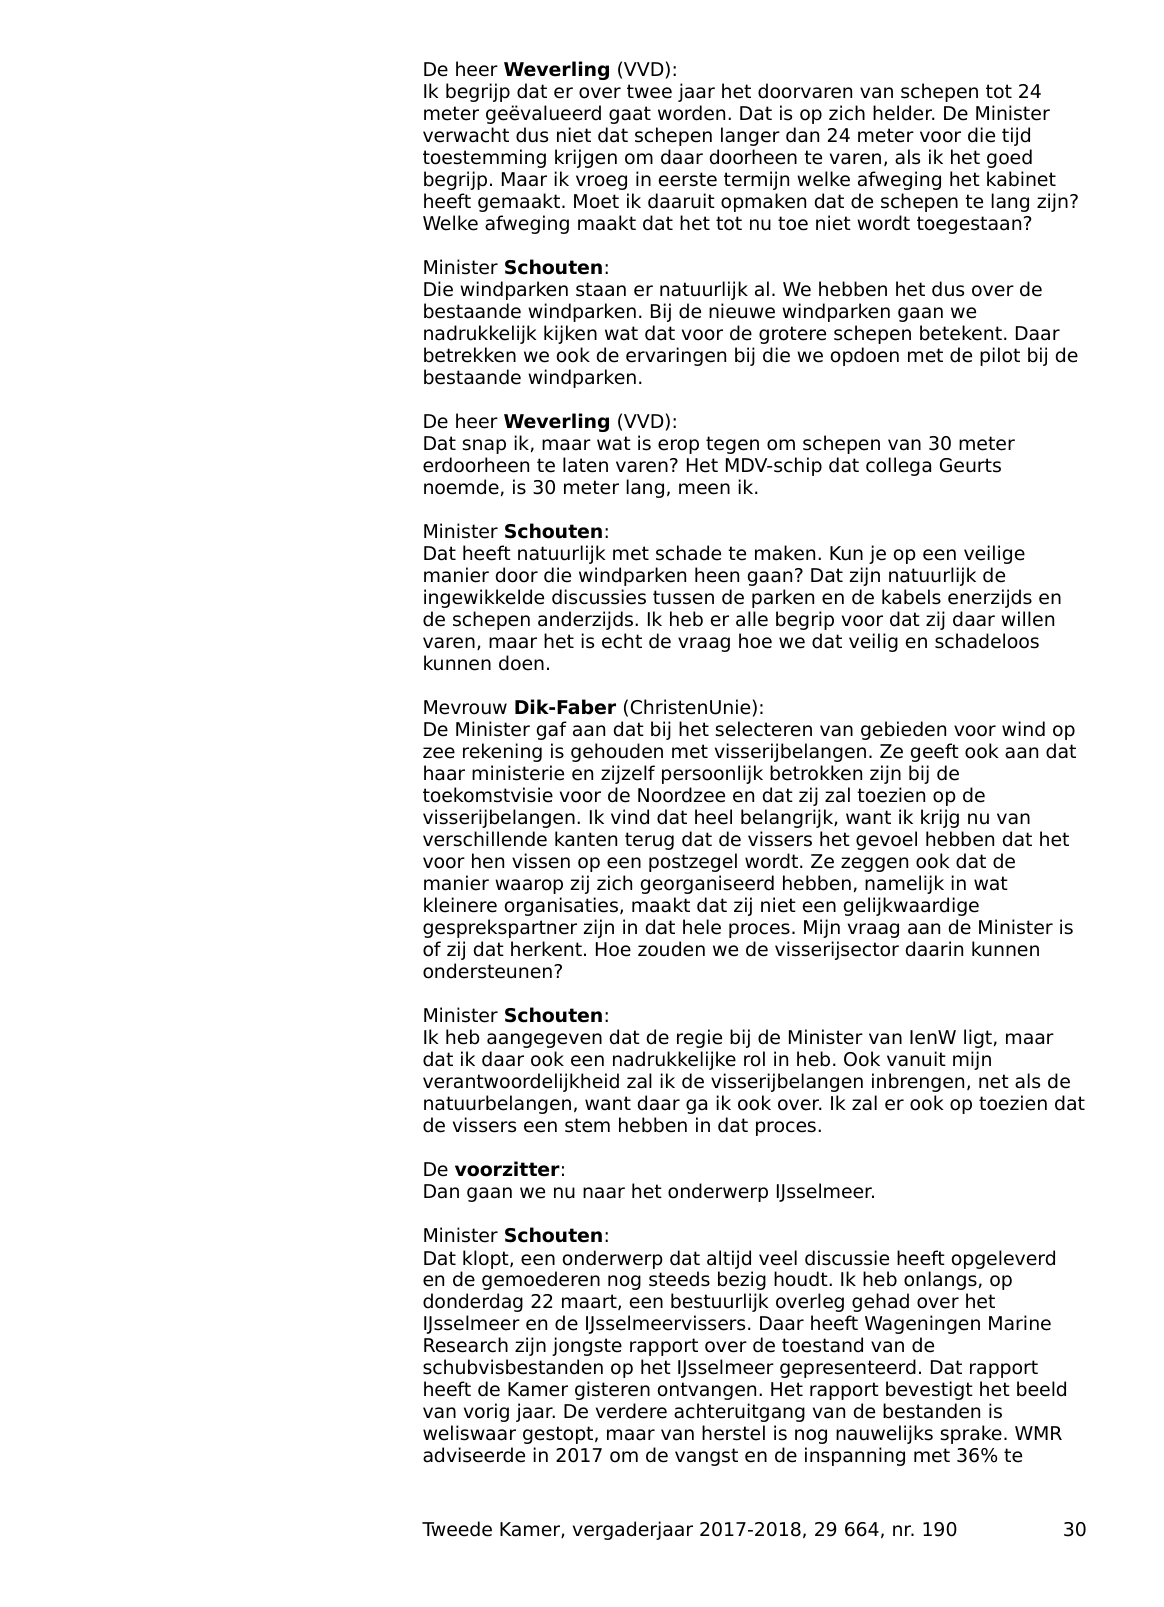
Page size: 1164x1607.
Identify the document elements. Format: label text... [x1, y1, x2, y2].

text Dat heeft natuurlijk met schade te maken. Kun je op een veilige manier door die windparken heen gaan? Dat zijn natuurlijk de ingewikkelde discussies tussen de parken en de kabels enerzijds en de schepen anderzijds. Ik heb er alle begrip voor dat zij daar willen varen, maar het is echt de vraag hoe we dat veilig en schadeloos kunnen doen. [422, 543, 1087, 675]
text Minister Schouten: [422, 257, 1087, 279]
text Mevrouw Dik-Faber (ChristenUnie): [422, 697, 1087, 719]
text Minister Schouten: [422, 1225, 1087, 1247]
text Dan gaan we nu naar het onderwerp IJsselmeer. [422, 1181, 1087, 1203]
text De Minister gaf aan dat bij het selecteren van gebieden voor wind op zee rekening is gehouden met visserijbelangen. Ze geeft ook aan dat haar ministerie en zijzelf persoonlijk betrokken zijn bij de toekomstvisie voor de Noordzee en dat zij zal toezien op de visserijbelangen. Ik vind dat heel belangrijk, want ik krijg nu van verschillende kanten terug dat de vissers het gevoel hebben dat het voor hen vissen op een postzegel wordt. Ze zeggen ook dat de manier waarop zij zich georganiseerd hebben, namelijk in wat kleinere organisaties, maakt dat zij niet een gelijkwaardige gesprekspartner zijn in dat hele proces. Mijn vraag aan de Minister is of zij dat herkent. Hoe zouden we de visserijsector daarin kunnen ondersteunen? [422, 719, 1087, 983]
text Dat klopt, een onderwerp dat altijd veel discussie heeft opgeleverd en de gemoederen nog steeds bezig houdt. Ik heb onlangs, op donderdag 22 maart, een bestuurlijk overleg gehad over het IJsselmeer en de IJsselmeervissers. Daar heeft Wageningen Marine Research zijn jongste rapport over de toestand van de schubvisbestanden op het IJsselmeer gepresenteerd. Dat rapport heeft de Kamer gisteren ontvangen. Het rapport bevestigt het beeld van vorig jaar. De verdere achteruitgang van de bestanden is weliswaar gestopt, maar van herstel is nog nauwelijks sprake. WMR adviseerde in 2017 om de vangst en de inspanning met 36% te [422, 1247, 1087, 1467]
text Ik heb aangegeven dat de regie bij de Minister van IenW ligt, maar dat ik daar ook een nadrukkelijke rol in heb. Ook vanuit mijn verantwoordelijkheid zal ik de visserijbelangen inbrengen, net als de natuurbelangen, want daar ga ik ook over. Ik zal er ook op toezien dat de vissers een stem hebben in dat proces. [422, 1027, 1087, 1137]
text Ik begrijp dat er over twee jaar het doorvaren van schepen tot 24 meter geëvalueerd gaat worden. Dat is op zich helder. De Minister verwacht dus niet dat schepen langer dan 24 meter voor die tijd toestemming krijgen om daar doorheen te varen, als ik het goed begrijp. Maar ik vroeg in eerste termijn welke afweging het kabinet heeft gemaakt. Moet ik daaruit opmaken dat de schepen te lang zijn? Welke afweging maakt dat het tot nu toe niet wordt toegestaan? [422, 81, 1087, 235]
text Dat snap ik, maar wat is erop tegen om schepen van 30 meter erdoorheen te laten varen? Het MDV-schip dat collega Geurts noemde, is 30 meter lang, meen ik. [422, 433, 1087, 499]
text De heer Weverling (VVD): [422, 59, 1087, 81]
text De voorzitter: [422, 1159, 1087, 1181]
text Die windparken staan er natuurlijk al. We hebben het dus over de bestaande windparken. Bij de nieuwe windparken gaan we nadrukkelijk kijken wat dat voor de grotere schepen betekent. Daar betrekken we ook de ervaringen bij die we opdoen met de pilot bij de bestaande windparken. [422, 279, 1087, 389]
text De heer Weverling (VVD): [422, 411, 1087, 433]
text Minister Schouten: [422, 1005, 1087, 1027]
text Minister Schouten: [422, 521, 1087, 543]
